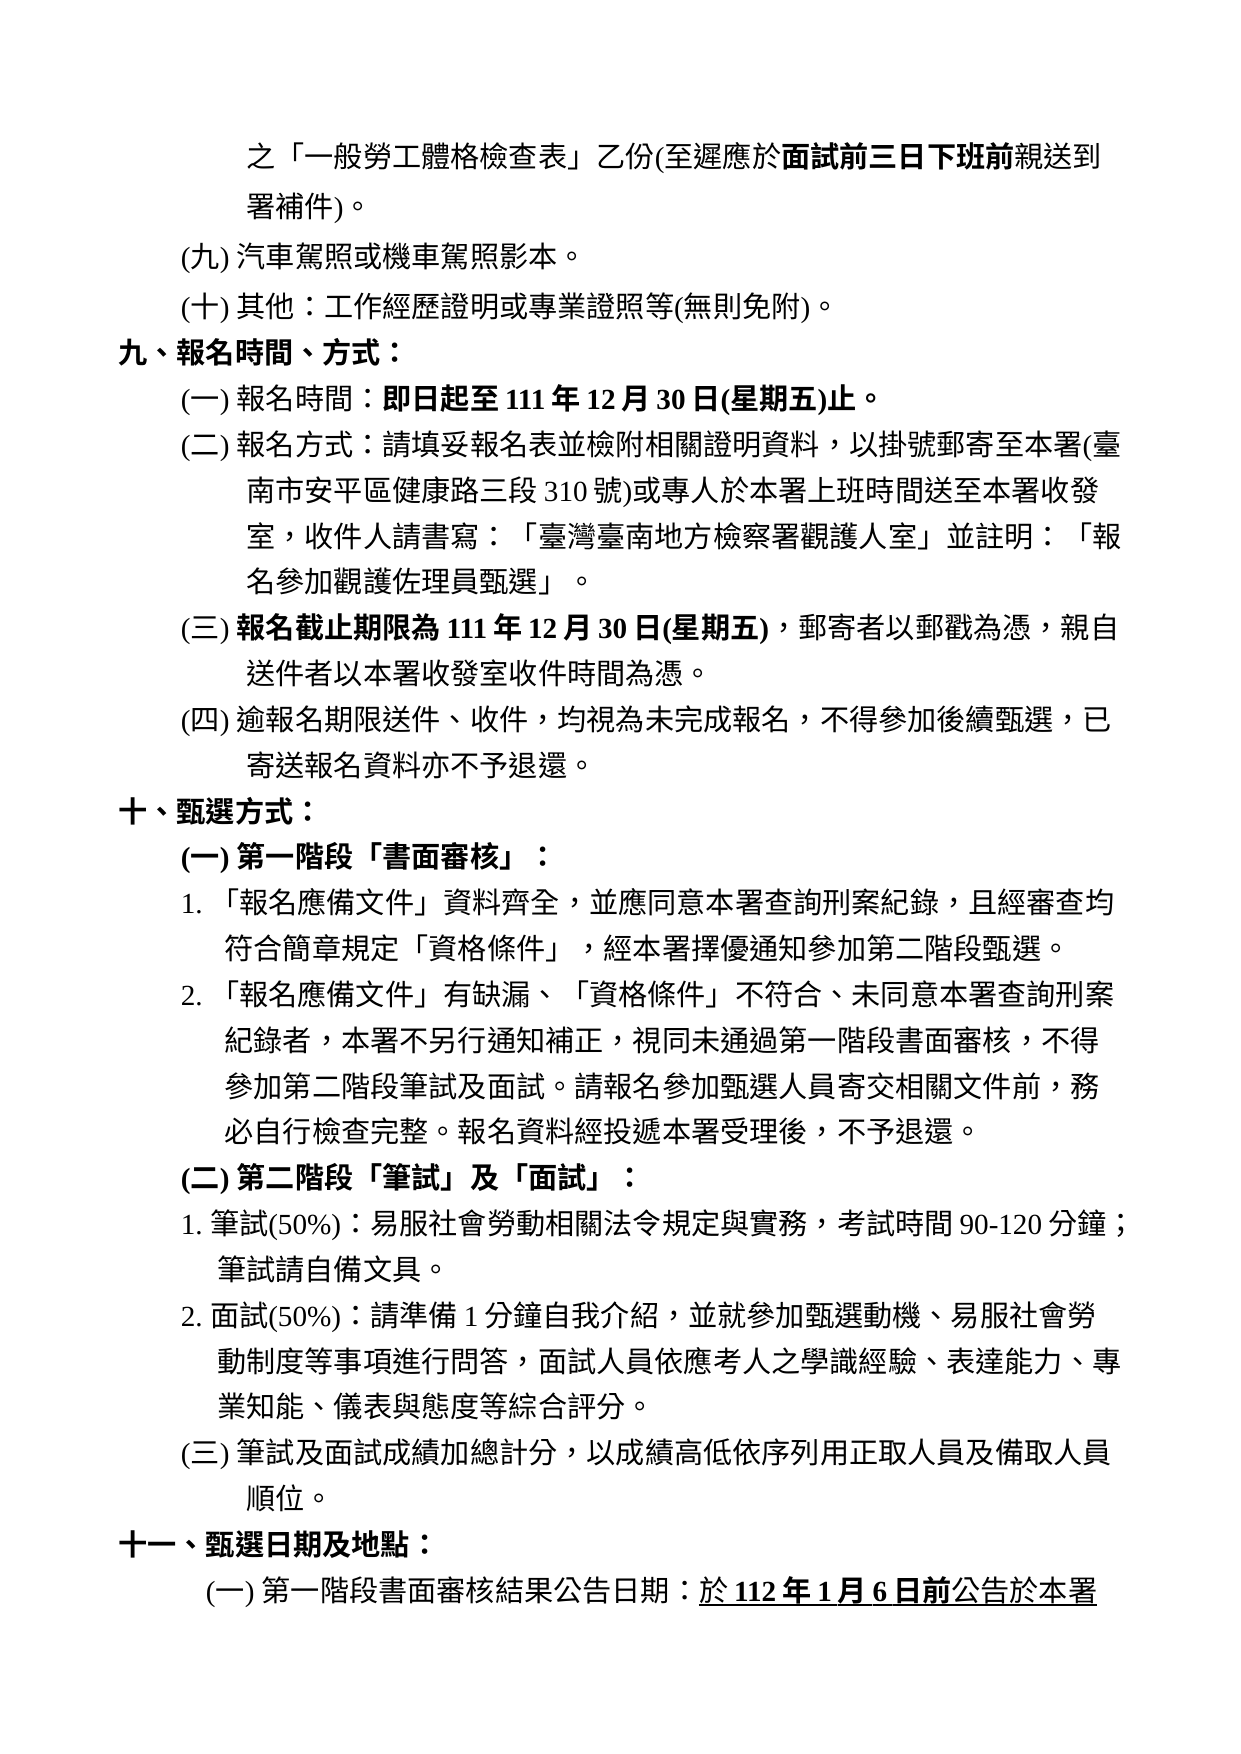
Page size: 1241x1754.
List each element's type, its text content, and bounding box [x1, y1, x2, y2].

text 之「一般勞工體格檢查表」乙份(至遲應於面試前三日下班前親送到署補件)。 [181, 127, 1122, 227]
text 十、甄選方式： [118, 785, 1122, 831]
text (四) 逾報名期限送件、收件，均視為未完成報名，不得參加後續甄選，已寄送報名資料亦不予退還。 [181, 694, 1122, 785]
text (一) 第一階段書面審核結果公告日期：於112年1月6日前公告於本署 [206, 1564, 1122, 1610]
text (三) 報名截止期限為111年12月30日(星期五)，郵寄者以郵戳為憑，親自送件者以本署收發室收件時間為憑。 [181, 602, 1122, 694]
text 十一、甄選日期及地點： [118, 1519, 1122, 1564]
text (三) 筆試及面試成績加總計分，以成績高低依序列用正取人員及備取人員順位。 [181, 1427, 1122, 1519]
text (九) 汽車駕照或機車駕照影本。 [181, 227, 1122, 277]
text 九、報名時間、方式： [118, 327, 1122, 373]
text 1. 筆試(50%)：易服社會勞動相關法令規定與實務，考試時間90-120分鐘；筆試請自備文具。 [181, 1198, 1122, 1289]
text (二) 第二階段「筆試」及「面試」： [181, 1152, 1122, 1198]
text (一) 第一階段「書面審核」： [181, 831, 1122, 877]
text 2. 「報名應備文件」有缺漏、「資格條件」不符合、未同意本署查詢刑案紀錄者，本署不另行通知補正，視同未通過第一階段書面審核，不得參加第二階段筆試及面試。請報名參加甄選人員寄交相關文件前，務必自行檢查完整。報名資料經投遞本署受理後，不予退還。 [181, 969, 1122, 1152]
text (十) 其他：工作經歷證明或專業證照等(無則免附)。 [181, 277, 1122, 327]
text 1. 「報名應備文件」資料齊全，並應同意本署查詢刑案紀錄，且經審查均符合簡章規定「資格條件」，經本署擇優通知參加第二階段甄選。 [181, 877, 1122, 969]
text (一) 報名時間：即日起至111年12月30日(星期五)止。 [181, 373, 1122, 419]
text 2. 面試(50%)：請準備1分鐘自我介紹，並就參加甄選動機、易服社會勞動制度等事項進行問答，面試人員依應考人之學識經驗、表達能力、專業知能、儀表與態度等綜合評分。 [181, 1289, 1122, 1427]
text (二) 報名方式：請填妥報名表並檢附相關證明資料，以掛號郵寄至本署(臺南市安平區健康路三段310號)或專人於本署上班時間送至本署收發室，收件人請書寫：「臺灣臺南地方檢察署觀護人室」並註明：「報名參加觀護佐理員甄選」。 [181, 419, 1122, 602]
